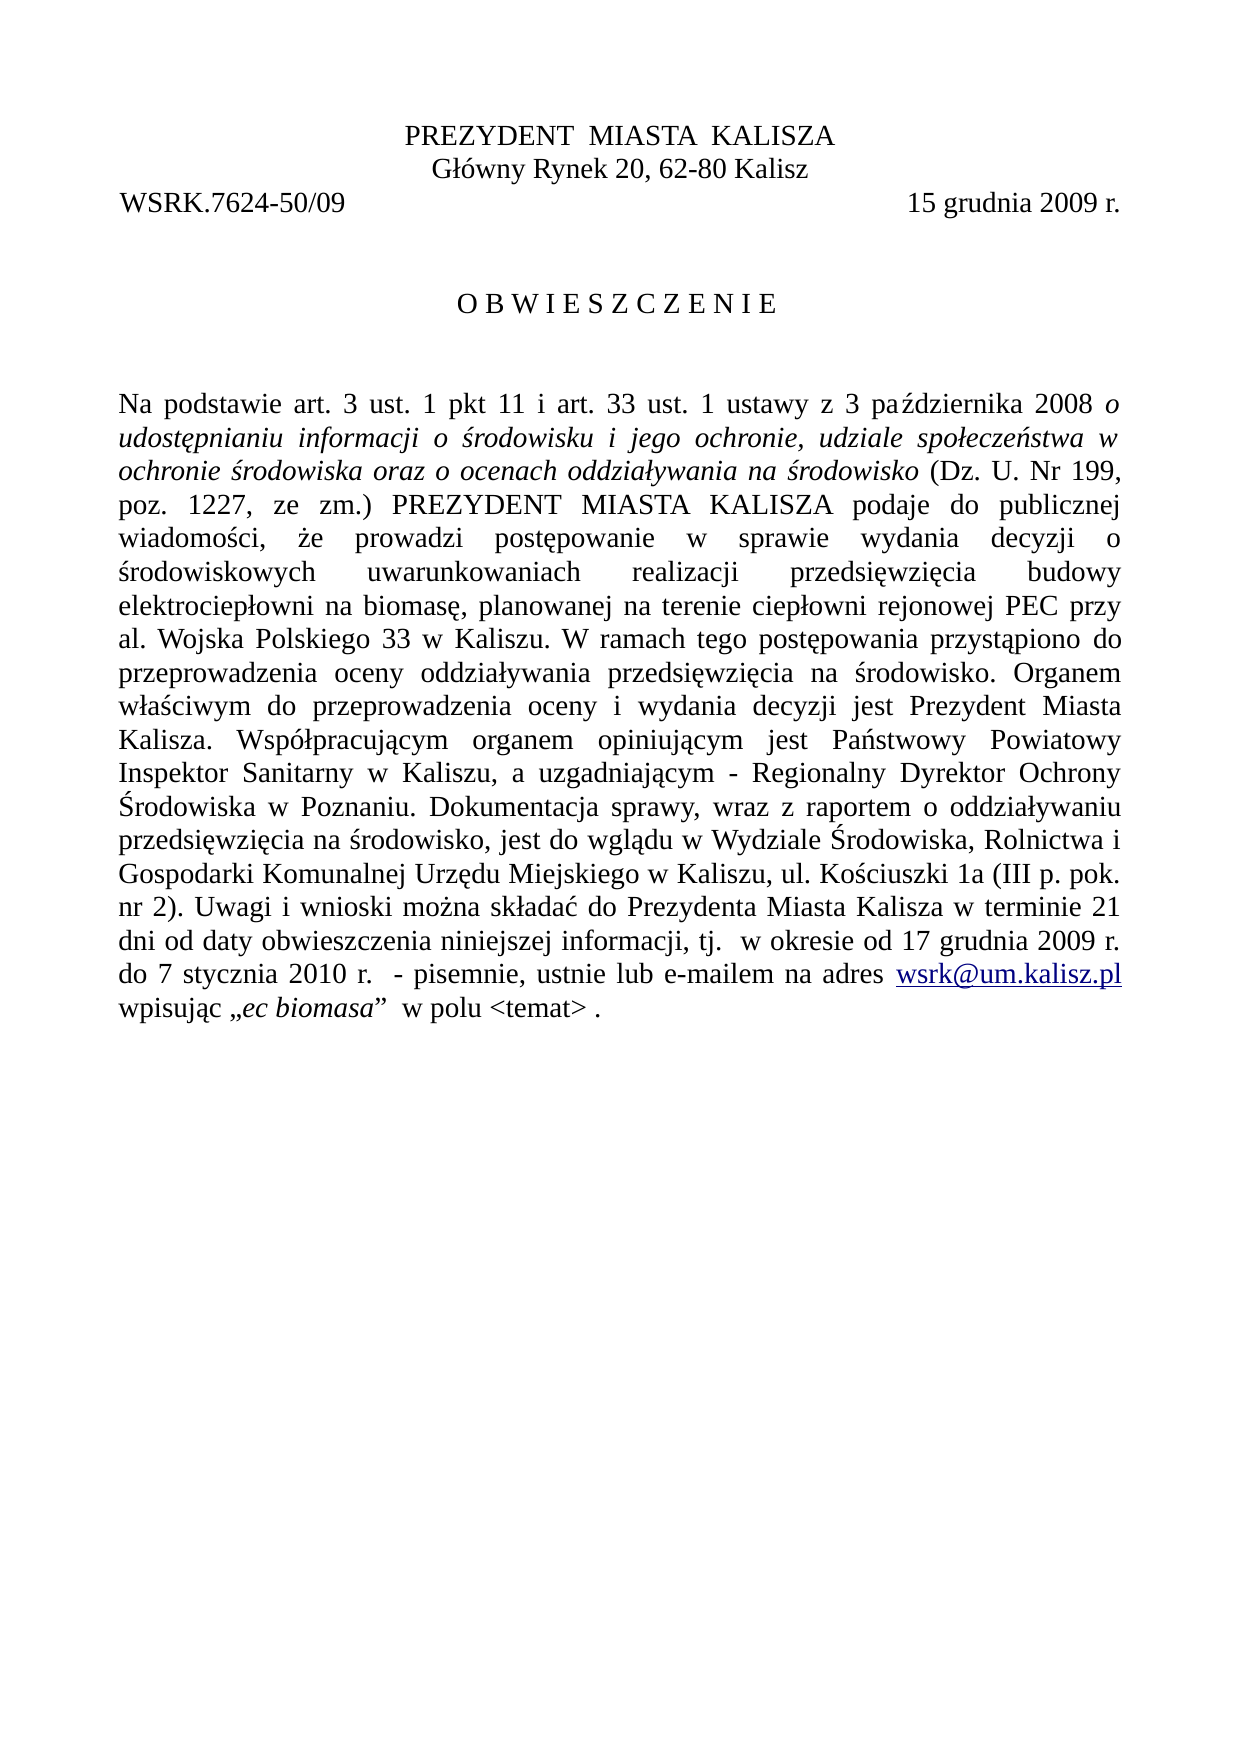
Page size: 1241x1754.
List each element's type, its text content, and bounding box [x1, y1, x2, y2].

text O B W I E S Z C Z E N I E [118, 286, 1122, 319]
text PREZYDENT MIASTA KALISZA [118, 118, 1122, 152]
text Główny Rynek 20, 62-80 Kalisz [118, 152, 1122, 185]
text Na podstawie art. 3 ust. 1 pkt 11 i art. 33 ust. 1 ustawy z 3 października 2008 o udostępnianiu informacji o środowisku i jego ochronie, udziale społeczeństwa w ochronie środowiska oraz o ocenach oddziaływania na środowisko (Dz. U. Nr 199, poz. 1227, ze zm.) PREZYDENT MIASTA KALISZA podaje do publicznej wiadomości, że prowadzi postępowanie w sprawie wydania decyzji o środowiskowych uwarunkowaniach realizacji przedsięwzięcia budowy elektrociepłowni na biomasę, planowanej na terenie ciepłowni rejonowej PEC przy al. Wojska Polskiego 33 w Kaliszu. W ramach tego postępowania przystąpiono do przeprowadzenia oceny oddziaływania przedsięwzięcia na środowisko. Organem właściwym do przeprowadzenia oceny i wydania decyzji jest Prezydent Miasta Kalisza. Współpracującym organem opiniującym jest Państwowy Powiatowy Inspektor Sanitarny w Kaliszu, a uzgadniającym - Regionalny Dyrektor Ochrony Środowiska w Poznaniu. Dokumentacja sprawy, wraz z raportem o oddziaływaniu przedsięwzięcia na środowisko, jest do wglądu w Wydziale Środowiska, Rolnictwa i Gospodarki Komunalnej Urzędu Miejskiego w Kaliszu, ul. Kościuszki 1a (III p. pok. nr 2). Uwagi i wnioski można składać do Prezydenta Miasta Kalisza w terminie 21 dni od daty obwieszczenia niniejszej informacji, tj. w okresie od 17 grudnia 2009 r. do 7 stycznia 2010 r. - pisemnie, ustnie lub e-mailem na adres wsrk@um.kalisz.pl wpisując „ec biomasa” w polu <temat> . [118, 386, 1122, 1024]
text WSRK.7624-50/09 15 grudnia 2009 r. [118, 185, 1122, 219]
